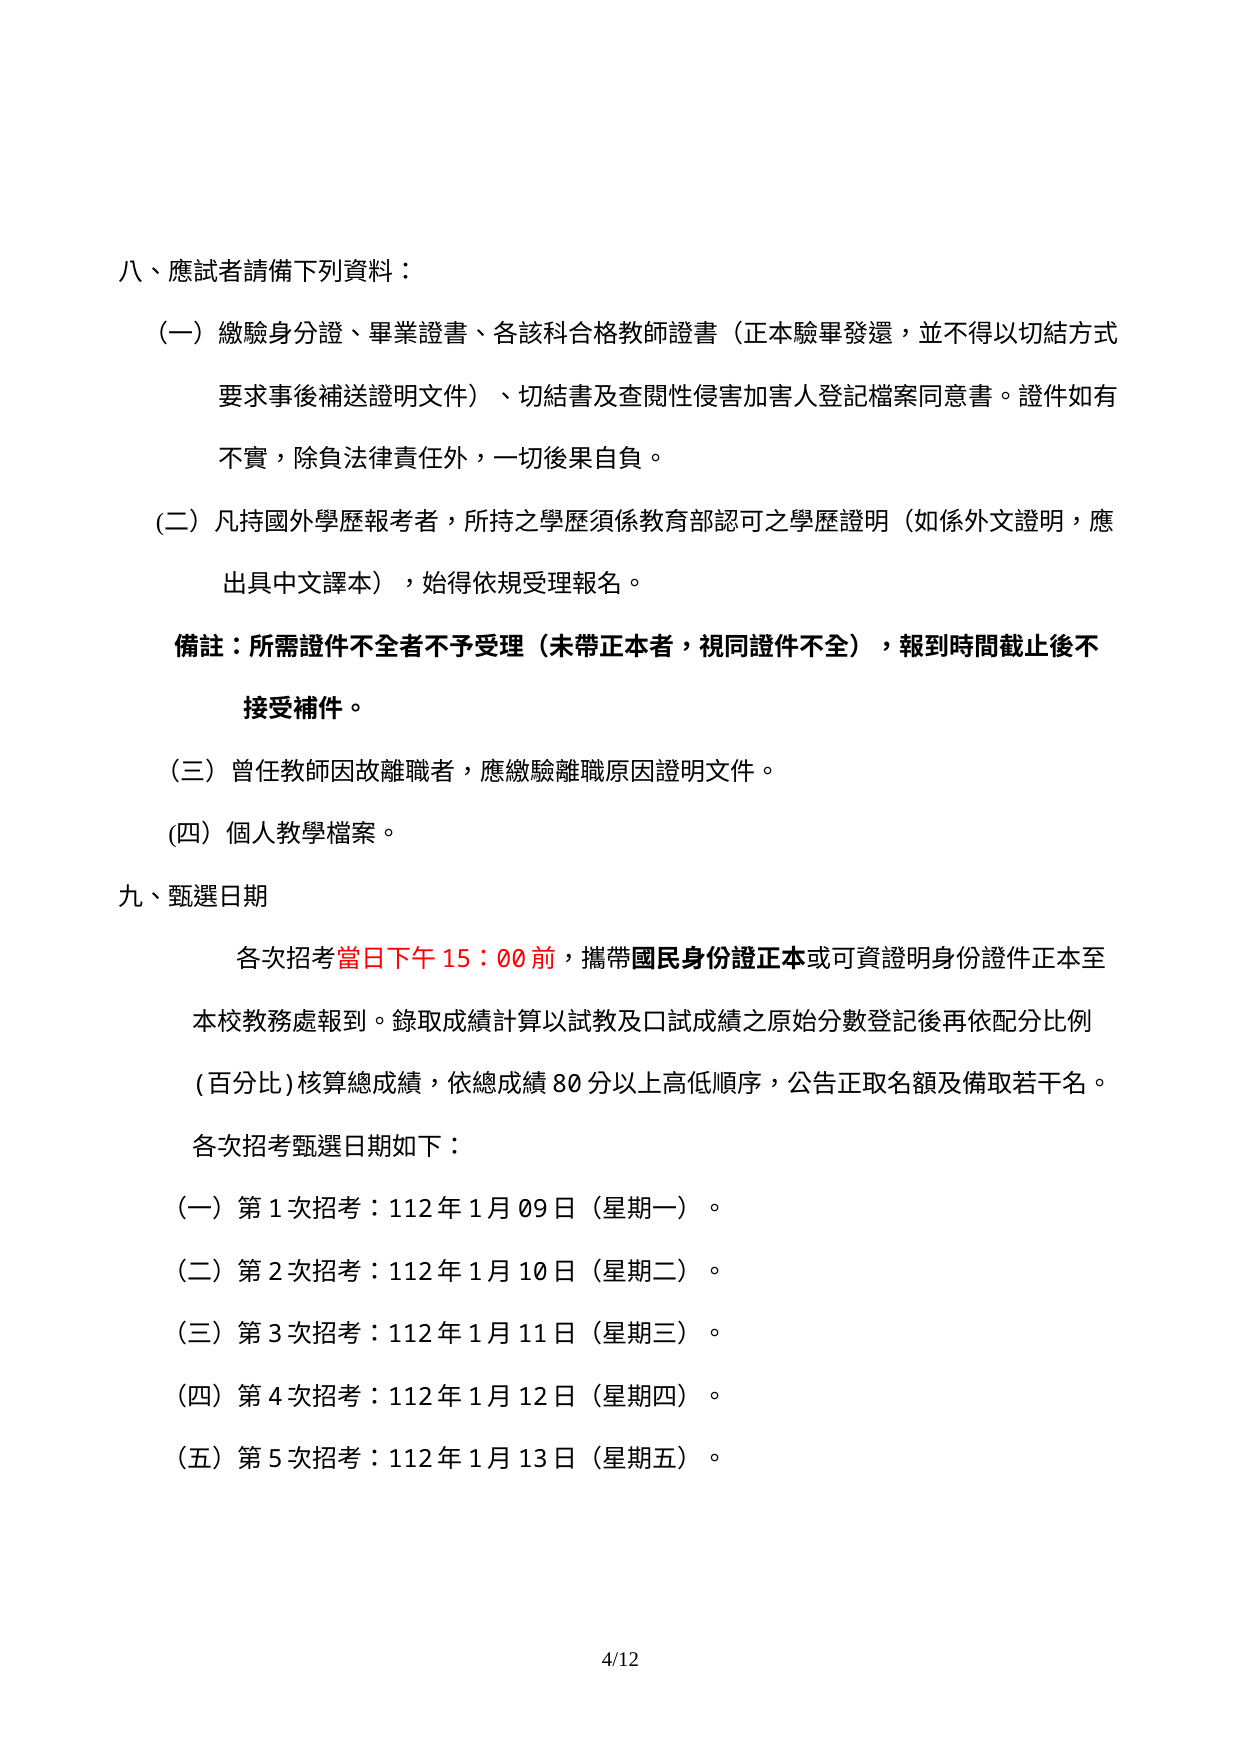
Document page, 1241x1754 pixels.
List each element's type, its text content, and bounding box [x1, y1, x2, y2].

text （二）第2次招考：112年1月10日（星期二）。 [163, 1228, 1122, 1290]
text 九、甄選日期 [118, 853, 1122, 915]
text (二）凡持國外學歷報考者，所持之學歷須係教育部認可之學歷證明（如係外文證明，應出具中文譯本），始得依規受理報名。 [156, 478, 1122, 603]
text 備註：所需證件不全者不予受理（未帶正本者，視同證件不全），報到時間截止後不接受補件。 [118, 603, 1122, 728]
text （三）曾任教師因故離職者，應繳驗離職原因證明文件。 [156, 728, 1122, 790]
text （五）第5次招考：112年1月13日（星期五）。 [163, 1415, 1122, 1478]
text 各次招考當日下午15：00前，攜帶國民身份證正本或可資證明身份證件正本至本校教務處報到。錄取成績計算以試教及口試成績之原始分數登記後再依配分比例(百分比)核算總成績，依總成績80分以上高低順序，公告正取名額及備取若干名。各次招考甄選日期如下： [192, 915, 1122, 1165]
text 八、應試者請備下列資料： [118, 228, 1122, 290]
text （一）繳驗身分證、畢業證書、各該科合格教師證書（正本驗畢發還，並不得以切結方式 要求事後補送證明文件）、切結書及查閱性侵害加害人登記檔案同意書。證件如有 不實，除負法律責任外，一切後果自負。 [143, 290, 1122, 478]
text （四）第4次招考：112年1月12日（星期四）。 [163, 1353, 1122, 1415]
text （三）第3次招考：112年1月11日（星期三）。 [162, 1290, 1122, 1353]
text (四）個人教學檔案。 [118, 790, 1122, 853]
text （一）第1次招考：112年1月09日（星期一）。 [163, 1165, 1122, 1228]
